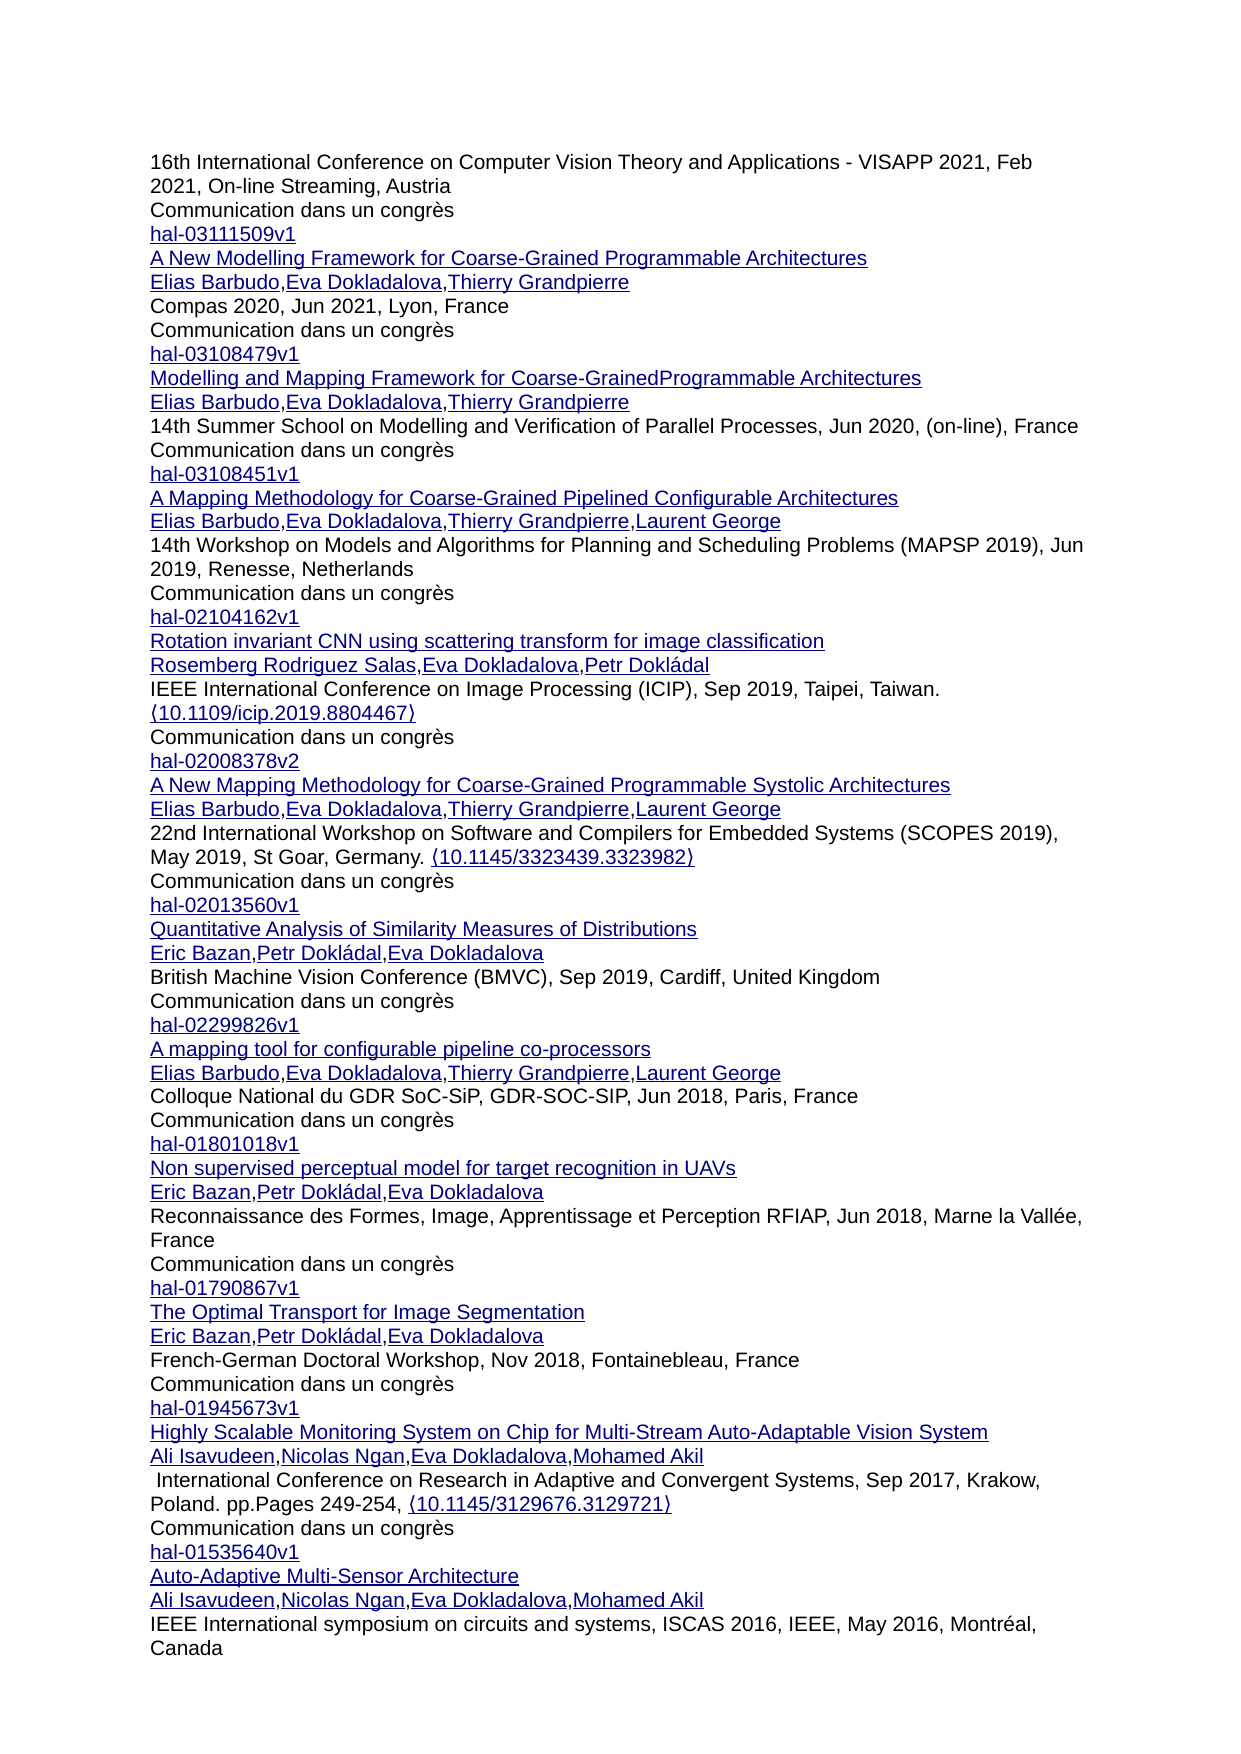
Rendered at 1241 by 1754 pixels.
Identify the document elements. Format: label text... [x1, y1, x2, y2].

table_cell A mapping tool for configurable pipeline co-processors Elias Barbudo,Eva Dokladalova,Thierry Grandpierre,Laurent George Colloque National du GDR SoC-SiP, GDR-SOC-SIP, Jun 2018, Paris, France Communication dans un congrès hal-01801018v1 [150, 1036, 1090, 1156]
table_cell Auto-Adaptive Multi-Sensor Architecture Ali Isavudeen,Nicolas Ngan,Eva Dokladalova,Mohamed Akil IEEE International symposium on circuits and systems, ISCAS 2016, IEEE, May 2016, Montréal, Canada [150, 1564, 1090, 1659]
table_cell Modelling and Mapping Framework for Coarse-GrainedProgrammable Architectures Elias Barbudo,Eva Dokladalova,Thierry Grandpierre 14th Summer School on Modelling and Verification of Parallel Processes, Jun 2020, (on-line), France Communication dans un congrès hal-03108451v1 [150, 366, 1090, 485]
table_cell 16th International Conference on Computer Vision Theory and Applications - VISAPP 2021, Feb 2021, On-line Streaming, Austria Communication dans un congrès hal-03111509v1 [150, 150, 1090, 246]
table_cell A New Modelling Framework for Coarse-Grained Programmable Architectures Elias Barbudo,Eva Dokladalova,Thierry Grandpierre Compas 2020, Jun 2021, Lyon, France Communication dans un congrès hal-03108479v1 [150, 246, 1090, 366]
table_cell Highly Scalable Monitoring System on Chip for Multi-Stream Auto-Adaptable Vision System Ali Isavudeen,Nicolas Ngan,Eva Dokladalova,Mohamed Akil International Conference on Research in Adaptive and Convergent Systems, Sep 2017, Krakow, Poland. pp.Pages 249-254, ⟨10.1145/3129676.3129721⟩ Communication dans un congrès hal-01535640v1 [150, 1420, 1090, 1563]
table_cell A New Mapping Methodology for Coarse-Grained Programmable Systolic Architectures Elias Barbudo,Eva Dokladalova,Thierry Grandpierre,Laurent George 22nd International Workshop on Software and Compilers for Embedded Systems (SCOPES 2019), May 2019, St Goar, Germany. ⟨10.1145/3323439.3323982⟩ Communication dans un congrès hal-02013560v1 [150, 773, 1090, 917]
table_cell Rotation invariant CNN using scattering transform for image classification Rosemberg Rodriguez Salas,Eva Dokladalova,Petr Dokládal IEEE International Conference on Image Processing (ICIP), Sep 2019, Taipei, Taiwan. ⟨10.1109/icip.2019.8804467⟩ Communication dans un congrès hal-02008378v2 [150, 629, 1090, 773]
table_cell The Optimal Transport for Image Segmentation Eric Bazan,Petr Dokládal,Eva Dokladalova French-German Doctoral Workshop, Nov 2018, Fontainebleau, France Communication dans un congrès hal-01945673v1 [150, 1300, 1090, 1420]
table_cell Quantitative Analysis of Similarity Measures of Distributions Eric Bazan,Petr Dokládal,Eva Dokladalova British Machine Vision Conference (BMVC), Sep 2019, Cardiff, United Kingdom Communication dans un congrès hal-02299826v1 [150, 917, 1090, 1036]
table_cell Non supervised perceptual model for target recognition in UAVs Eric Bazan,Petr Dokládal,Eva Dokladalova Reconnaissance des Formes, Image, Apprentissage et Perception RFIAP, Jun 2018, Marne la Vallée, France Communication dans un congrès hal-01790867v1 [150, 1156, 1090, 1300]
table_cell A Mapping Methodology for Coarse-Grained Pipelined Configurable Architectures Elias Barbudo,Eva Dokladalova,Thierry Grandpierre,Laurent George 14th Workshop on Models and Algorithms for Planning and Scheduling Problems (MAPSP 2019), Jun 2019, Renesse, Netherlands Communication dans un congrès hal-02104162v1 [150, 485, 1090, 629]
